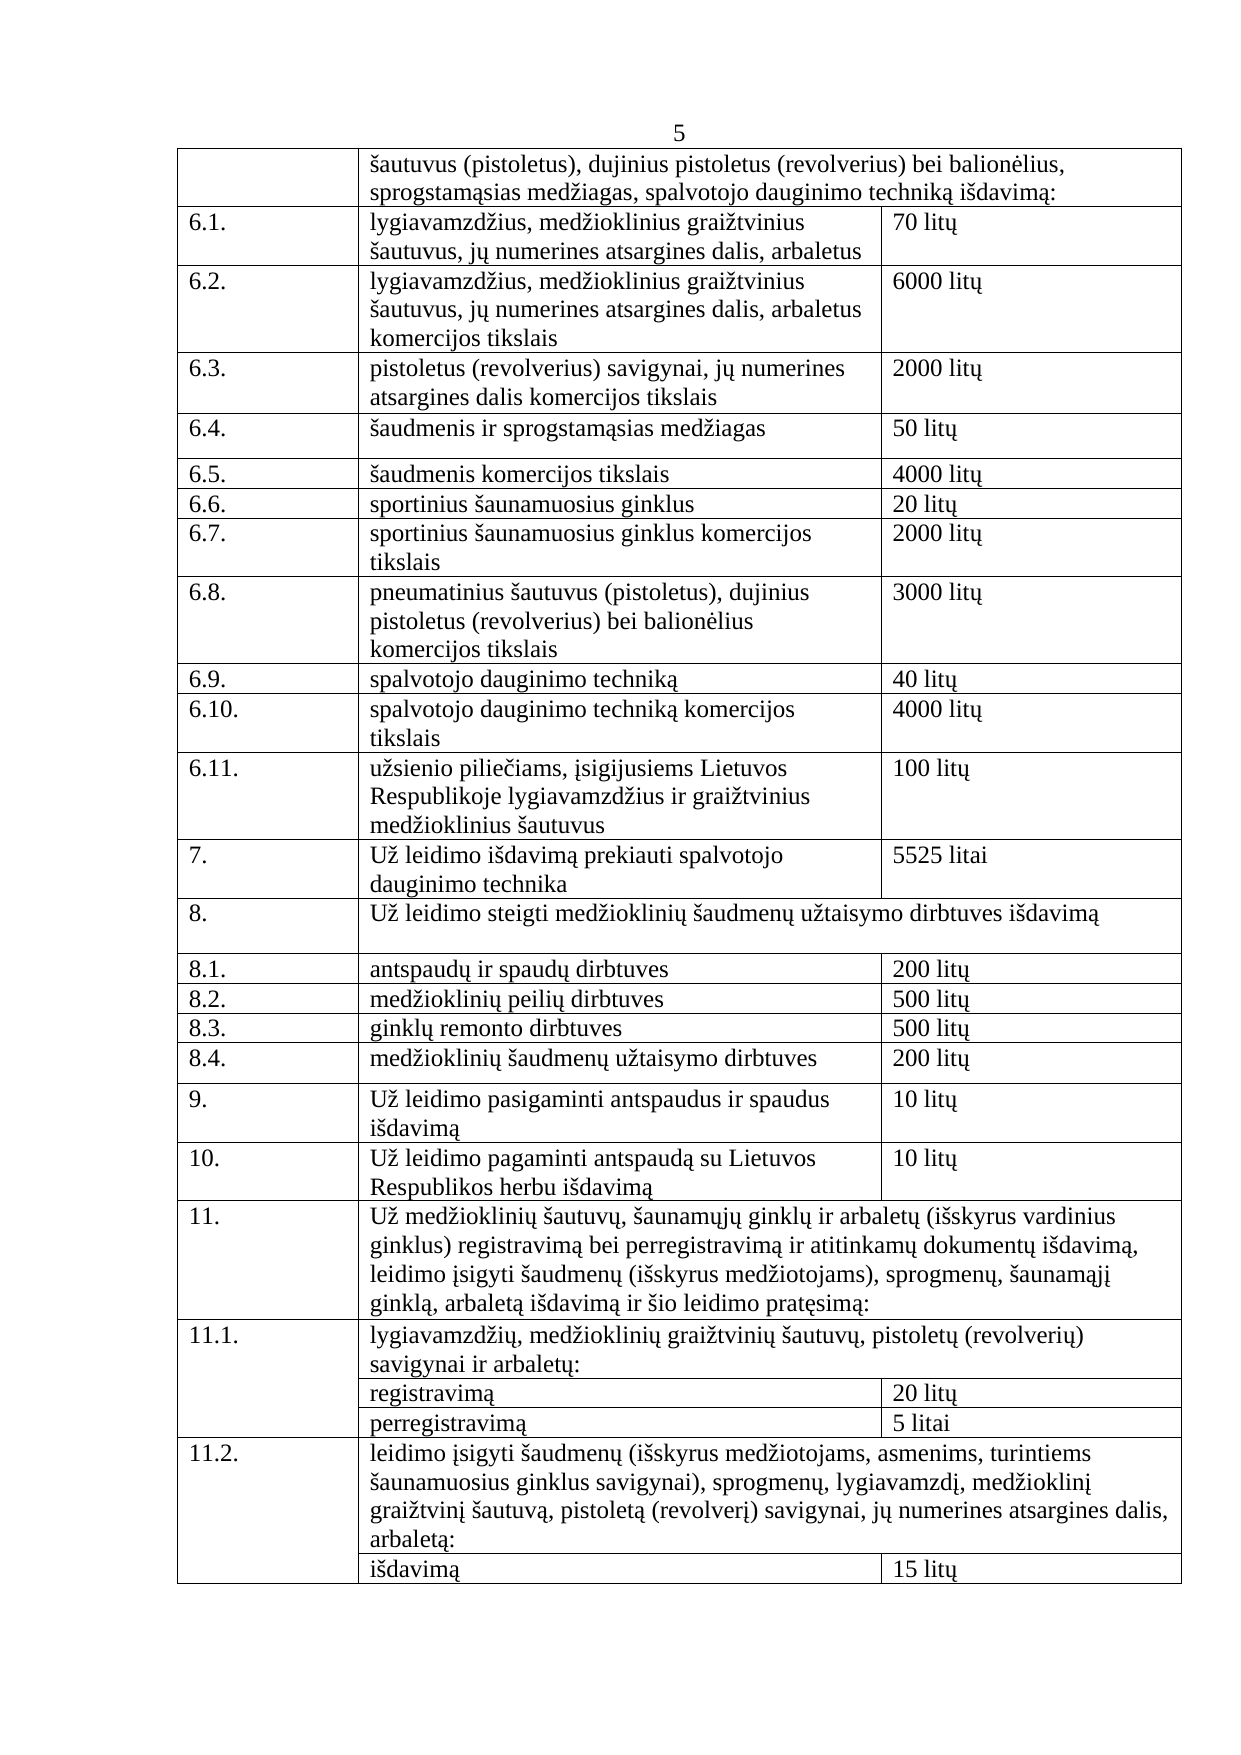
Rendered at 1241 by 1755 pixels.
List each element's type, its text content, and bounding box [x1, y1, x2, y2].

table_cell 6.4. [178, 414, 358, 458]
table_cell 6.6. [178, 489, 358, 517]
table_cell 500 litų [882, 984, 1181, 1012]
table_cell 9. [178, 1084, 358, 1142]
table_cell 10. [178, 1143, 358, 1200]
table_cell 15 litų [882, 1554, 1181, 1583]
table_cell Už leidimo išdavimą prekiauti spalvotojo dauginimo technika [359, 840, 881, 897]
table_cell 70 litų [882, 207, 1181, 265]
table_cell leidimo įsigyti šaudmenų (išskyrus medžiotojams, asmenims, turintiems šaunamuosius ginklus savigynai), sprogmenų, lygiavamzdį, medžioklinį graižtvinį šautuvą, pistoletą (revolverį) savigynai, jų numerines atsargines dalis, arbaletą: [359, 1438, 1181, 1553]
table_cell medžioklinių šaudmenų užtaisymo dirbtuves [359, 1043, 881, 1083]
table_cell 4000 litų [882, 459, 1181, 488]
table_cell 11.2. [178, 1438, 358, 1583]
table_cell 6.8. [178, 577, 358, 663]
table_cell 6.10. [178, 694, 358, 752]
table_cell 11.1. [178, 1320, 358, 1437]
table_cell antspaudų ir spaudų dirbtuves [359, 954, 881, 983]
table_cell 8.4. [178, 1043, 358, 1083]
table_cell 7. [178, 840, 358, 897]
table_cell spalvotojo dauginimo techniką [359, 664, 881, 693]
table_cell 20 litų [882, 489, 1181, 517]
table_cell 10 litų [882, 1143, 1181, 1200]
table_cell užsienio piliečiams, įsigijusiems Lietuvos Respublikoje lygiavamzdžius ir graižtvinius medžioklinius šautuvus [359, 753, 881, 839]
table_cell 200 litų [882, 1043, 1181, 1083]
table_cell 8.2. [178, 984, 358, 1012]
table_cell 40 litų [882, 664, 1181, 693]
table_cell 6.11. [178, 753, 358, 839]
table_cell 11. [178, 1201, 358, 1319]
table_cell pneumatinius šautuvus (pistoletus), dujinius pistoletus (revolverius) bei balionėlius komercijos tikslais [359, 577, 881, 663]
table_cell 6.9. [178, 664, 358, 693]
table_cell medžioklinių peilių dirbtuves [359, 984, 881, 1012]
table_cell Už leidimo steigti medžioklinių šaudmenų užtaisymo dirbtuves išdavimą [359, 899, 1181, 953]
table_cell 8.1. [178, 954, 358, 983]
table_cell šautuvus (pistoletus), dujinius pistoletus (revolverius) bei balionėlius, sprogstamąsias medžiagas, spalvotojo dauginimo techniką išdavimą: [359, 149, 1181, 206]
table_cell 10 litų [882, 1084, 1181, 1142]
table_cell 4000 litų [882, 694, 1181, 752]
table_cell 6.5. [178, 459, 358, 488]
table_cell 8. [178, 899, 358, 953]
table_cell pistoletus (revolverius) savigynai, jų numerines atsargines dalis komercijos tikslais [359, 353, 881, 412]
table_cell 6.7. [178, 519, 358, 576]
table_cell lygiavamzdžių, medžioklinių graižtvinių šautuvų, pistoletų (revolverių) savigynai ir arbaletų: [359, 1320, 1181, 1377]
table_cell 6000 litų [882, 266, 1181, 352]
table_cell 500 litų [882, 1014, 1181, 1042]
table_cell 5525 litai [882, 840, 1181, 897]
table_cell Už medžioklinių šautuvų, šaunamųjų ginklų ir arbaletų (išskyrus vardinius ginklus) registravimą bei perregistravimą ir atitinkamų dokumentų išdavimą, leidimo įsigyti šaudmenų (išskyrus medžiotojams), sprogmenų, šaunamąjį ginklą, arbaletą išdavimą ir šio leidimo pratęsimą: [359, 1201, 1181, 1319]
table_cell sportinius šaunamuosius ginklus [359, 489, 881, 517]
table_cell 8.3. [178, 1014, 358, 1042]
table_cell Už leidimo pagaminti antspaudą su Lietuvos Respublikos herbu išdavimą [359, 1143, 881, 1200]
table_cell 6.2. [178, 266, 358, 352]
table_cell išdavimą [359, 1554, 881, 1583]
table_cell šaudmenis ir sprogstamąsias medžiagas [359, 414, 881, 458]
table_cell 3000 litų [882, 577, 1181, 663]
table_cell spalvotojo dauginimo techniką komercijos tikslais [359, 694, 881, 752]
table_cell 200 litų [882, 954, 1181, 983]
table_cell perregistravimą [359, 1408, 881, 1437]
table_cell 100 litų [882, 753, 1181, 839]
table_cell 20 litų [882, 1379, 1181, 1407]
table_cell 6.1. [178, 207, 358, 265]
table_cell 2000 litų [882, 519, 1181, 576]
table_cell 50 litų [882, 414, 1181, 458]
table_cell 6.3. [178, 353, 358, 412]
table_cell 5 litai [882, 1408, 1181, 1437]
table_cell 2000 litų [882, 353, 1181, 412]
table_cell [178, 149, 358, 206]
table_cell registravimą [359, 1379, 881, 1407]
table_cell lygiavamzdžius, medžioklinius graižtvinius šautuvus, jų numerines atsargines dalis, arbaletus [359, 207, 881, 265]
table_cell ginklų remonto dirbtuves [359, 1014, 881, 1042]
table_cell šaudmenis komercijos tikslais [359, 459, 881, 488]
table_cell sportinius šaunamuosius ginklus komercijos tikslais [359, 519, 881, 576]
table_cell lygiavamzdžius, medžioklinius graižtvinius šautuvus, jų numerines atsargines dalis, arbaletus komercijos tikslais [359, 266, 881, 352]
table_cell Už leidimo pasigaminti antspaudus ir spaudus išdavimą [359, 1084, 881, 1142]
